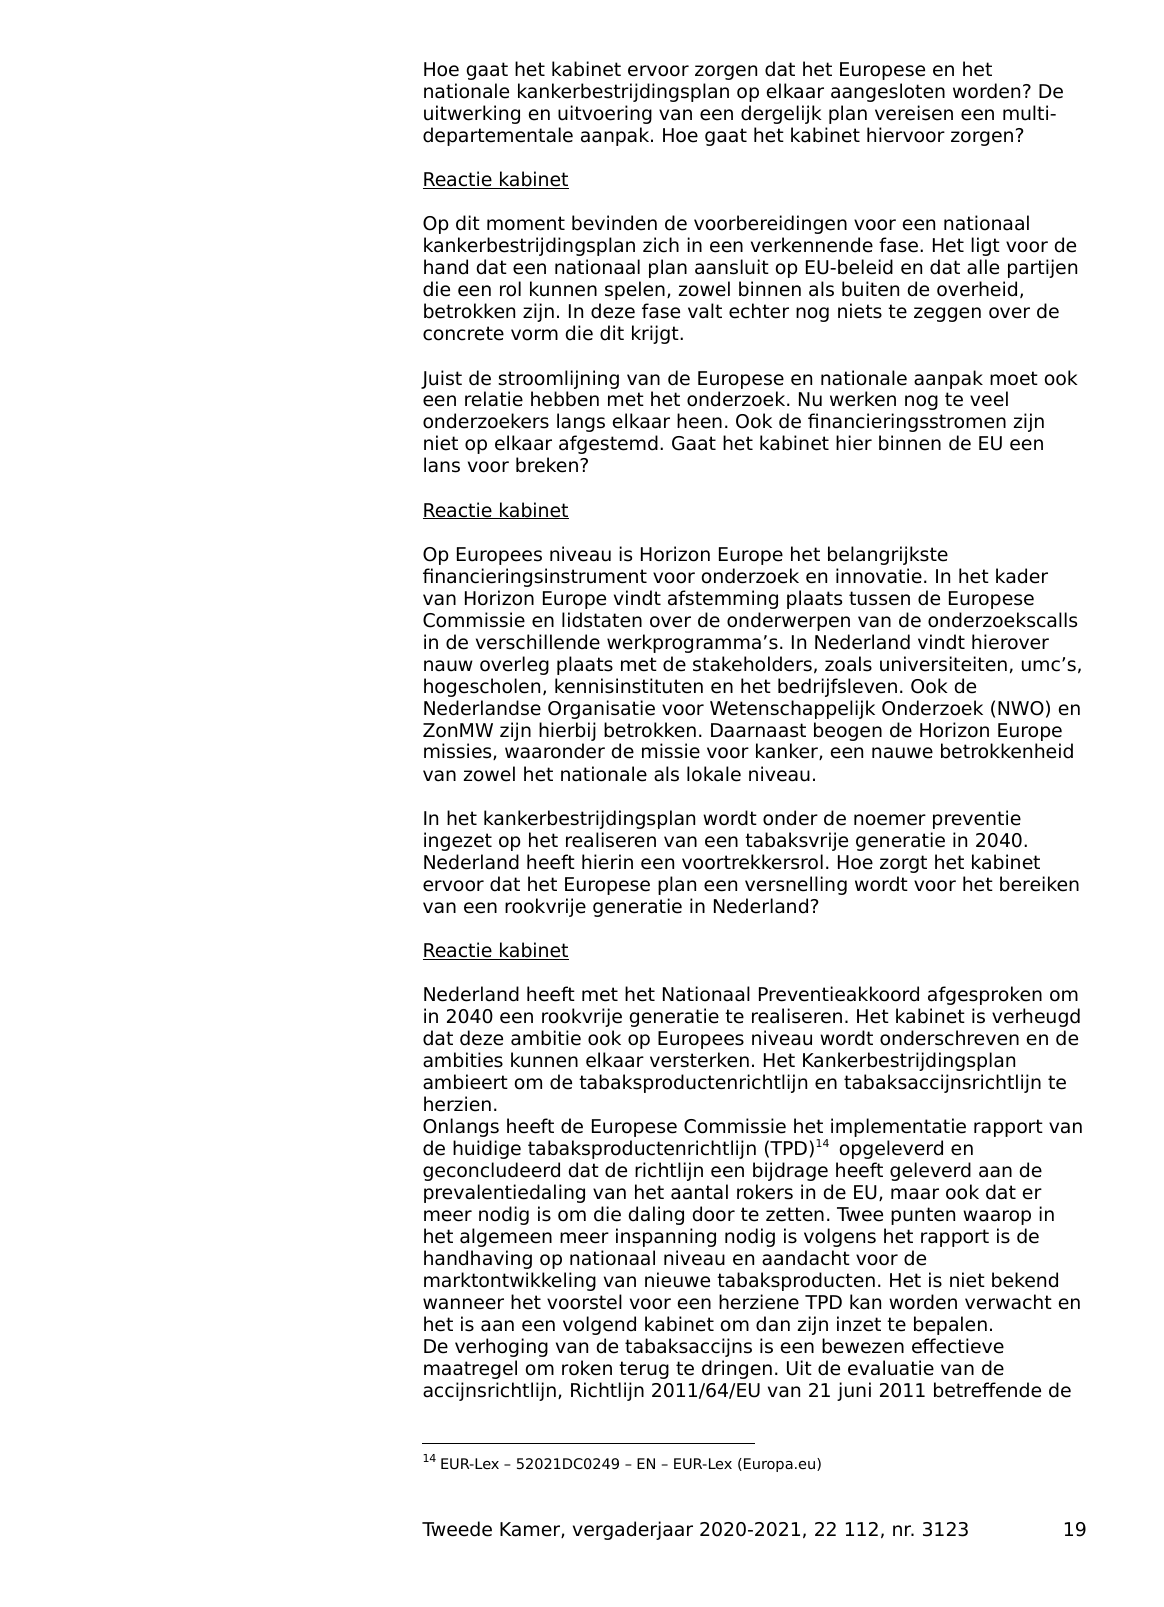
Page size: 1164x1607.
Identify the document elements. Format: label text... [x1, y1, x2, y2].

text Hoe gaat het kabinet ervoor zorgen dat het Europese en het nationale kankerbestrijdingsplan op elkaar aangesloten worden? De uitwerking en uitvoering van een dergelijk plan vereisen een multi-departementale aanpak. Hoe gaat het kabinet hiervoor zorgen? [422, 59, 1087, 147]
text De verhoging van de tabaksaccijns is een bewezen effectieve maatregel om roken terug te dringen. Uit de evaluatie van de accijnsrichtlijn, Richtlijn 2011/64/EU van 21 juni 2011 betreffende de [422, 1336, 1087, 1401]
text In het kankerbestrijdingsplan wordt onder de noemer preventie ingezet op het realiseren van een tabaksvrije generatie in 2040. Nederland heeft hierin een voortrekkersrol. Hoe zorgt het kabinet ervoor dat het Europese plan een versnelling wordt voor het bereiken van een rookvrije generatie in Nederland? [422, 808, 1087, 917]
text Op dit moment bevinden de voorbereidingen voor een nationaal kankerbestrijdingsplan zich in een verkennende fase. Het ligt voor de hand dat een nationaal plan aansluit op EU-beleid en dat alle partijen die een rol kunnen spelen, zowel binnen als buiten de overheid, betrokken zijn. In deze fase valt echter nog niets te zeggen over de concrete vorm die dit krijgt. [422, 213, 1087, 345]
text Op Europees niveau is Horizon Europe het belangrijkste financieringsinstrument voor onderzoek en innovatie. In het kader van Horizon Europe vindt afstemming plaats tussen de Europese Commissie en lidstaten over de onderwerpen van de onderzoekscalls in de verschillende werkprogramma’s. In Nederland vindt hierover nauw overleg plaats met de stakeholders, zoals universiteiten, umc’s, hogescholen, kennisinstituten en het bedrijfsleven. Ook de Nederlandse Organisatie voor Wetenschappelijk Onderzoek (NWO) en ZonMW zijn hierbij betrokken. Daarnaast beogen de Horizon Europe missies, waaronder de missie voor kanker, een nauwe betrokkenheid van zowel het nationale als lokale niveau. [422, 544, 1087, 785]
subtitle Reactie kabinet [422, 169, 1087, 191]
text Juist de stroomlijning van de Europese en nationale aanpak moet ook een relatie hebben met het onderzoek. Nu werken nog te veel onderzoekers langs elkaar heen. Ook de financieringsstromen zijn niet op elkaar afgestemd. Gaat het kabinet hier binnen de EU een lans voor breken? [422, 367, 1087, 477]
subtitle Reactie kabinet [422, 499, 1087, 521]
text Onlangs heeft de Europese Commissie het implementatie rapport van de huidige tabaksproductenrichtlijn (TPD) opgeleverd en geconcludeerd dat de richtlijn een bijdrage heeft geleverd aan de prevalentiedaling van het aantal rokers in de EU, maar ook dat er meer nodig is om die daling door te zetten. Twee punten waarop in het algemeen meer inspanning nodig is volgens het rapport is de handhaving op nationaal niveau en aandacht voor de marktontwikkeling van nieuwe tabaksproducten. Het is niet bekend wanneer het voorstel voor een herziene TPD kan worden verwacht en het is aan een volgend kabinet om dan zijn inzet te bepalen. [422, 1116, 1087, 1336]
subtitle Reactie kabinet [422, 940, 1087, 962]
text EUR-Lex – 52021DC0249 – EN – EUR-Lex (Europa.eu) [422, 1452, 1087, 1474]
text Nederland heeft met het Nationaal Preventieakkoord afgesproken om in 2040 een rookvrije generatie te realiseren. Het kabinet is verheugd dat deze ambitie ook op Europees niveau wordt onderschreven en de ambities kunnen elkaar versterken. Het Kankerbestrijdingsplan ambieert om de tabaksproductenrichtlijn en tabaksaccijnsrichtlijn te herzien. [422, 984, 1087, 1116]
